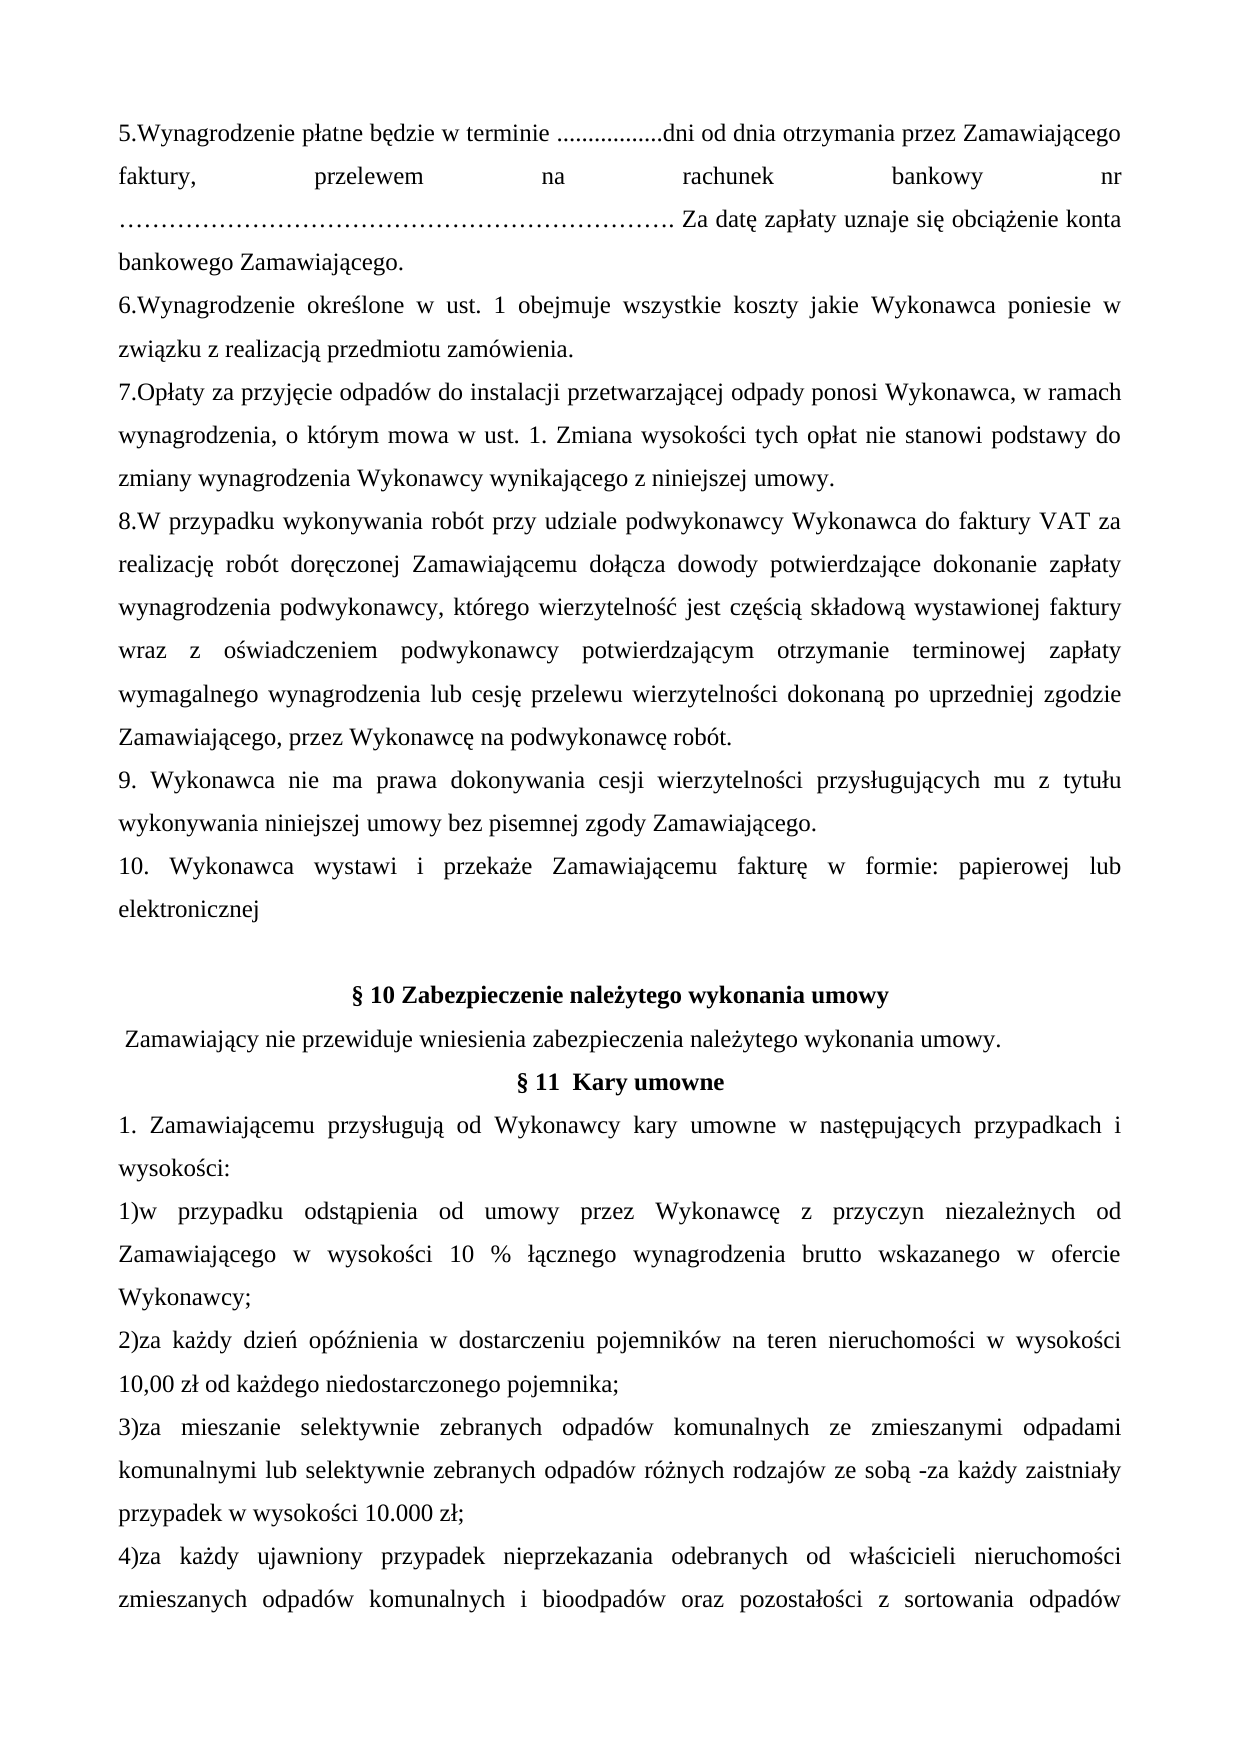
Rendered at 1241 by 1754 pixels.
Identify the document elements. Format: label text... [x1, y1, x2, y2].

text § 10 Zabezpieczenie należytego wykonania umowy [118, 981, 1122, 1009]
text Zamawiający nie przewiduje wniesienia zabezpieczenia należytego wykonania umowy. [118, 1024, 1122, 1052]
text 2)za każdy dzień opóźnienia w dostarczeniu pojemników na teren nieruchomości w wysokości 10,00 zł od każdego niedostarczonego pojemnika; [118, 1326, 1122, 1397]
text 6.Wynagrodzenie określone w ust. 1 obejmuje wszystkie koszty jakie Wykonawca poniesie w związku z realizacją przedmiotu zamówienia. [118, 291, 1122, 362]
text 5.Wynagrodzenie płatne będzie w terminie .................dni od dnia otrzymania przez Zamawiającego faktury, przelewem na rachunek bankowy nr …………………………………………………………. Za datę zapłaty uznaje się obciążenie konta bankowego Zamawiającego. [118, 118, 1122, 276]
text 8.W przypadku wykonywania robót przy udziale podwykonawcy Wykonawca do faktury VAT za realizację robót doręczonej Zamawiającemu dołącza dowody potwierdzające dokonanie zapłaty wynagrodzenia podwykonawcy, którego wierzytelność jest częścią składową wystawionej faktury wraz z oświadczeniem podwykonawcy potwierdzającym otrzymanie terminowej zapłaty wymagalnego wynagrodzenia lub cesję przelewu wierzytelności dokonaną po uprzedniej zgodzie Zamawiającego, przez Wykonawcę na podwykonawcę robót. [118, 506, 1122, 751]
text 7.Opłaty za przyjęcie odpadów do instalacji przetwarzającej odpady ponosi Wykonawca, w ramach wynagrodzenia, o którym mowa w ust. 1. Zmiana wysokości tych opłat nie stanowi podstawy do zmiany wynagrodzenia Wykonawcy wynikającego z niniejszej umowy. [118, 377, 1122, 492]
text 1. Zamawiającemu przysługują od Wykonawcy kary umowne w następujących przypadkach i wysokości: [118, 1110, 1122, 1182]
text 9. Wykonawca nie ma prawa dokonywania cesji wierzytelności przysługujących mu z tytułu wykonywania niniejszej umowy bez pisemnej zgody Zamawiającego. [118, 765, 1122, 837]
text 1)w przypadku odstąpienia od umowy przez Wykonawcę z przyczyn niezależnych od Zamawiającego w wysokości 10 % łącznego wynagrodzenia brutto wskazanego w ofercie Wykonawcy; [118, 1196, 1122, 1311]
text 3)za mieszanie selektywnie zebranych odpadów komunalnych ze zmieszanymi odpadami komunalnymi lub selektywnie zebranych odpadów różnych rodzajów ze sobą -za każdy zaistniały przypadek w wysokości 10.000 zł; [118, 1412, 1122, 1527]
text 10. Wykonawca wystawi i przekaże Zamawiającemu fakturę w formie: papierowej lub elektronicznej [118, 851, 1122, 923]
text 4)za każdy ujawniony przypadek nieprzekazania odebranych od właścicieli nieruchomości zmieszanych odpadów komunalnych i bioodpadów oraz pozostałości z sortowania odpadów [118, 1541, 1122, 1613]
text § 11 Kary umowne [118, 1067, 1122, 1096]
